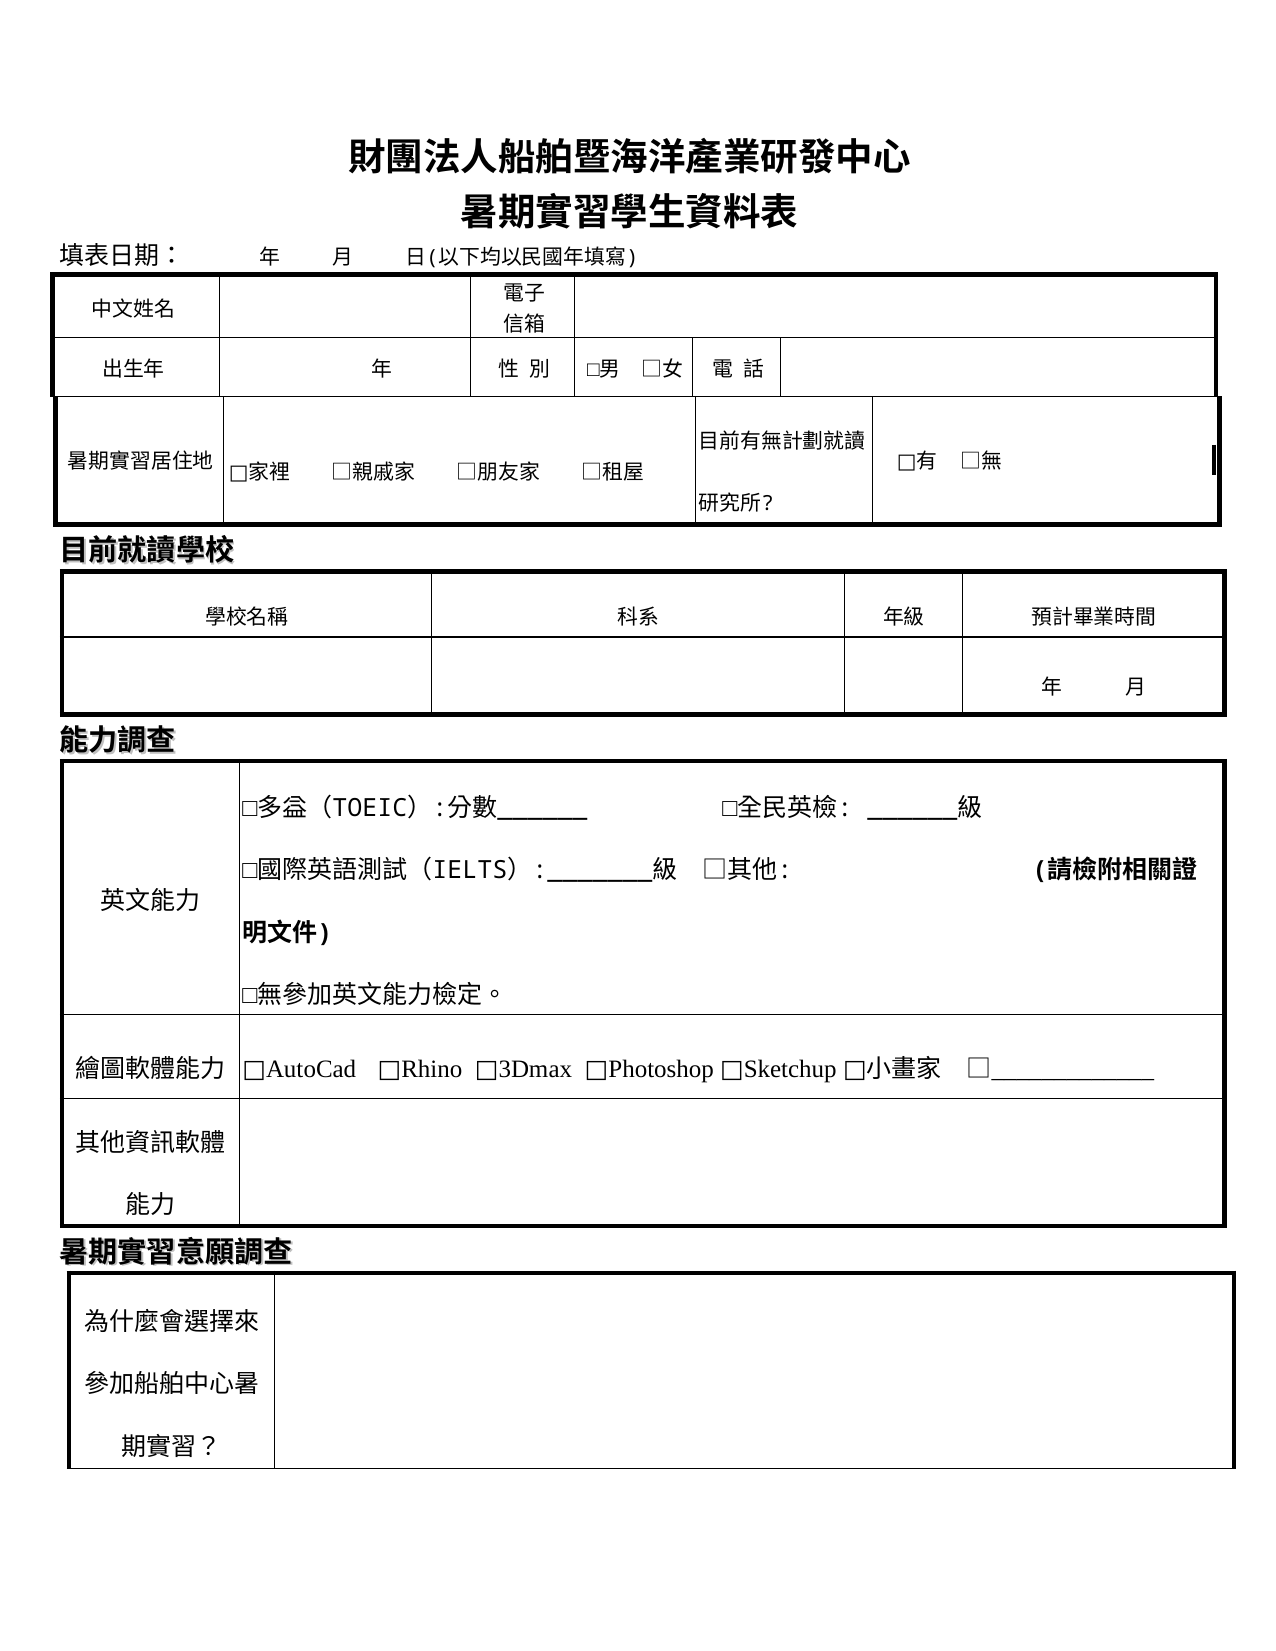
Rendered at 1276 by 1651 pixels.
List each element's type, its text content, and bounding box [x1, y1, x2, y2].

table_cell [781, 338, 1214, 396]
text 能力調查 [59, 716, 1213, 759]
table_cell □有 □無 [873, 397, 1217, 522]
table_header [575, 277, 1214, 337]
table_cell 電 話 [693, 338, 780, 396]
table_header [220, 277, 470, 337]
table_cell [432, 638, 844, 712]
table_header 科系 [432, 574, 844, 636]
table_header 中文姓名 [55, 277, 219, 337]
table_cell □男 □女 [575, 338, 692, 396]
table_cell 年 [220, 338, 470, 396]
table_header 學校名稱 [64, 574, 431, 636]
table_header 預計畢業時間 [963, 574, 1222, 636]
table_cell 繪圖軟體能力 [64, 1015, 239, 1098]
table_cell [240, 1099, 1222, 1224]
table_cell 年 月 [963, 638, 1222, 712]
table_cell 其他資訊軟體能力 [64, 1099, 239, 1224]
table_cell [64, 638, 431, 712]
text 填表日期： 年 月 日(以下均以民國年填寫) [59, 236, 1213, 272]
table_header 英文能力 [64, 763, 239, 1013]
text 暑期實習意願調查 [59, 1228, 1213, 1271]
table_cell 暑期實習居住地 [58, 397, 223, 522]
table_header 電子 信箱 [471, 277, 574, 337]
table_header [275, 1275, 1232, 1468]
table_cell [845, 638, 962, 712]
table_header [59, 127, 189, 236]
table_header [975, 127, 1224, 236]
table_cell 性 別 [471, 338, 574, 396]
text 目前就讀學校 [59, 527, 1213, 569]
table_cell □AutoCad □Rhino □3Dmax □Photoshop □Sketchup □小畫家 □_____________ [240, 1015, 1222, 1098]
table_header 為什麼會選擇來參加船舶中心暑期實習？ [71, 1275, 274, 1468]
table_header 財團法人船舶暨海洋產業研發中心 暑期實習學生資料表 [190, 127, 974, 236]
table_header 年級 [845, 574, 962, 636]
table_cell □家裡 □親戚家 □朋友家 □租屋 [224, 397, 695, 522]
table_cell 目前有無計劃就讀研究所? [696, 397, 872, 522]
table_header □多益（TOEIC）:分數______ □全民英檢: ______級 □國際英語測試（IELTS）:_______級 □其他: (請檢附相關證明文件) □無參加英文能力檢定。 [240, 763, 1222, 1013]
table_cell 出生年 [55, 338, 219, 396]
